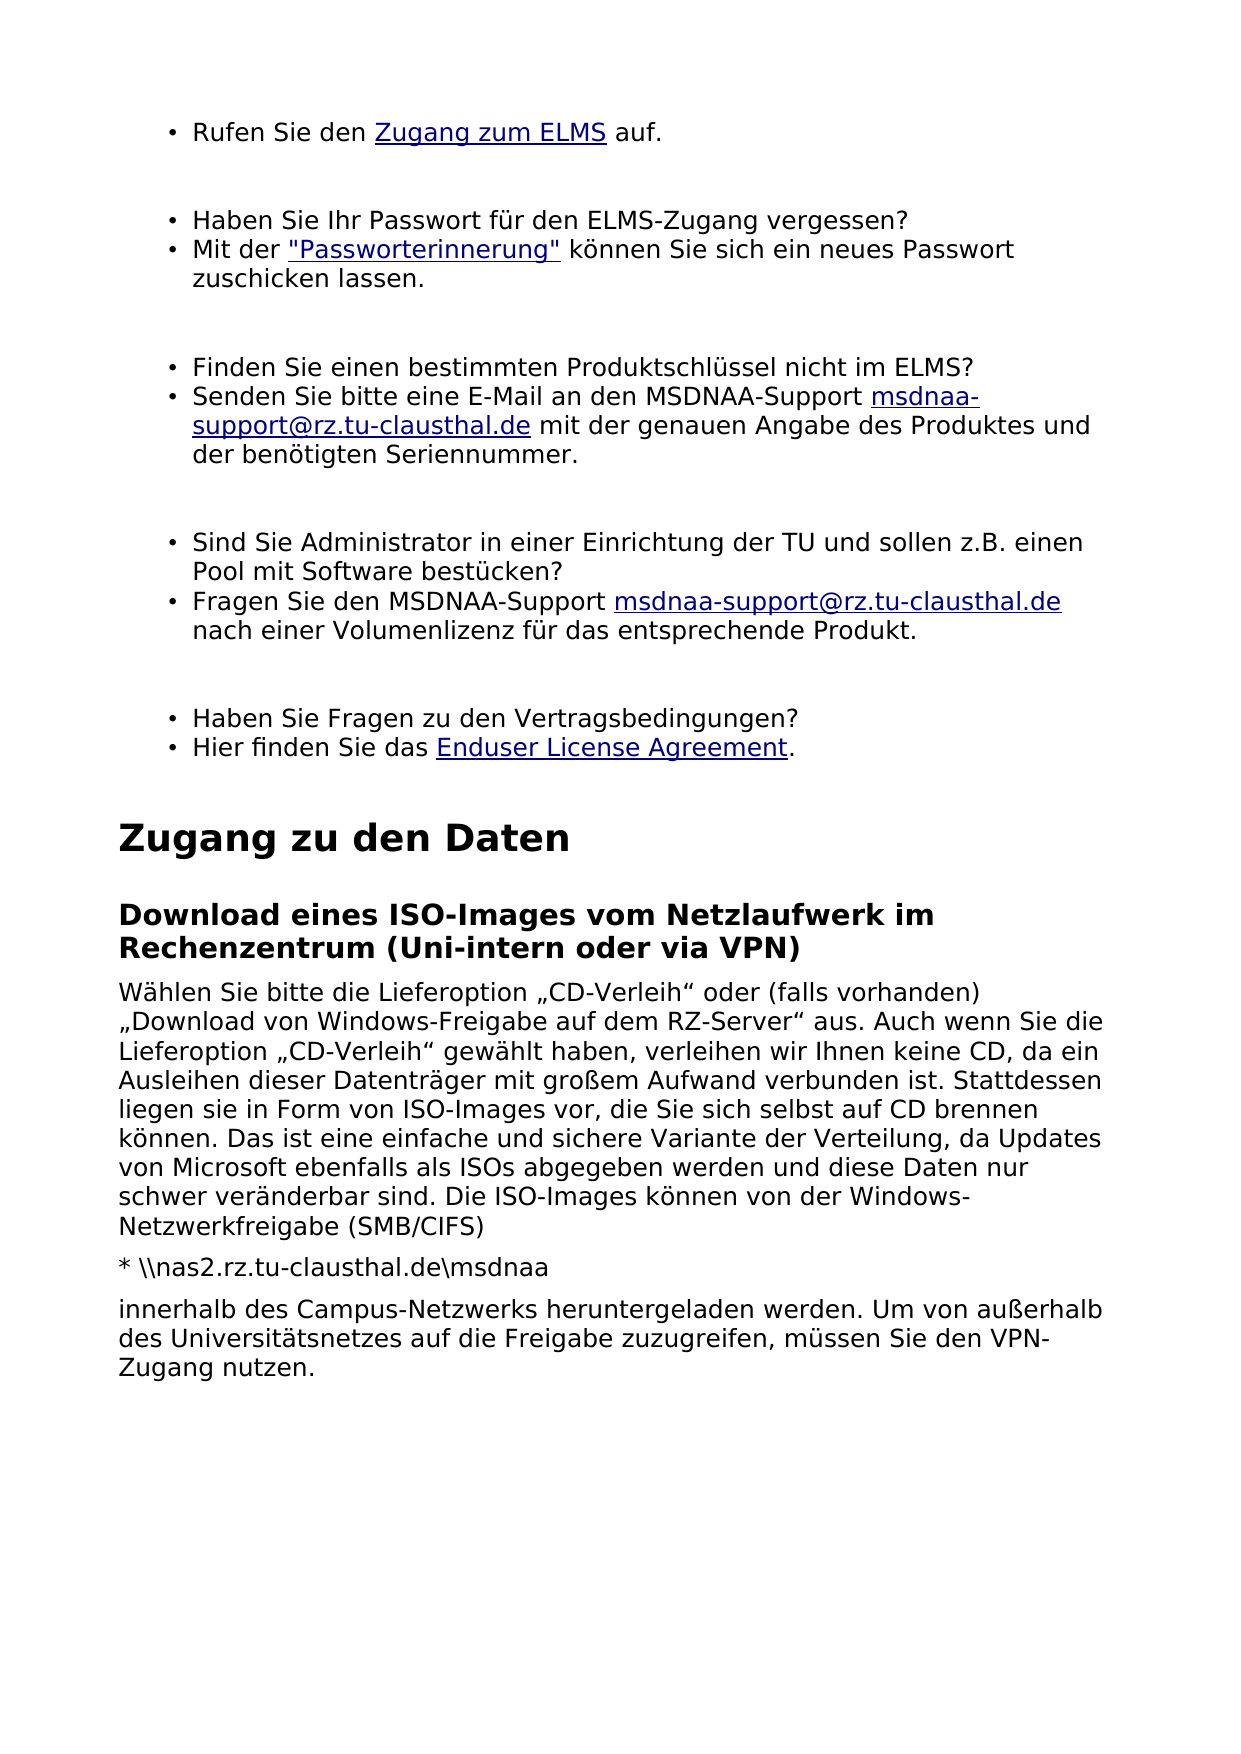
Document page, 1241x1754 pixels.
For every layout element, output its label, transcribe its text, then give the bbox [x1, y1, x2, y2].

subtitle Zugang zu den Daten [118, 817, 1122, 860]
list Haben Sie Fragen zu den Vertragsbedingungen? [177, 704, 1122, 733]
list Senden Sie bitte eine E-Mail an den MSDNAA-Support msdnaa-support@rz.tu-clausthal.de mit der genauen Angabe des Produktes und der benötigten Seriennummer. [177, 382, 1122, 469]
list Mit der "Passworterinnerung" können Sie sich ein neues Passwort zuschicken lassen. [177, 235, 1122, 294]
subtitle Download eines ISO-Images vom Netzlaufwerk im Rechenzentrum (Uni-intern oder via VPN) [118, 898, 1122, 966]
list Hier finden Sie das Enduser License Agreement. [177, 733, 1122, 762]
list Sind Sie Administrator in einer Einrichtung der TU und sollen z.B. einen Pool mit Software bestücken? [177, 528, 1122, 587]
list Rufen Sie den Zugang zum ELMS auf. [177, 118, 1122, 147]
text innerhalb des Campus-Netzwerks heruntergeladen werden. Um von außerhalb des Universitätsnetzes auf die Freigabe zuzugreifen, müssen Sie den VPN-Zugang nutzen. [118, 1295, 1122, 1382]
list Haben Sie Ihr Passwort für den ELMS-Zugang vergessen? [177, 206, 1122, 235]
text * \\nas2.rz.tu-clausthal.de\msdnaa [118, 1253, 1122, 1282]
list Fragen Sie den MSDNAA-Support msdnaa-support@rz.tu-clausthal.de nach einer Volumenlizenz für das entsprechende Produkt. [177, 587, 1122, 645]
text Wählen Sie bitte die Lieferoption „CD-Verleih“ oder (falls vorhanden) „Download von Windows-Freigabe auf dem RZ-Server“ aus. Auch wenn Sie die Lieferoption „CD-Verleih“ gewählt haben, verleihen wir Ihnen keine CD, da ein Ausleihen dieser Datenträger mit großem Aufwand verbunden ist. Stattdessen liegen sie in Form von ISO-Images vor, die Sie sich selbst auf CD brennen können. Das ist eine einfache und sichere Variante der Verteilung, da Updates von Microsoft ebenfalls als ISOs abgegeben werden und diese Daten nur schwer veränderbar sind. Die ISO-Images können von der Windows-Netzwerkfreigabe (SMB/CIFS) [118, 978, 1122, 1241]
list Finden Sie einen bestimmten Produktschlüssel nicht im ELMS? [177, 353, 1122, 382]
